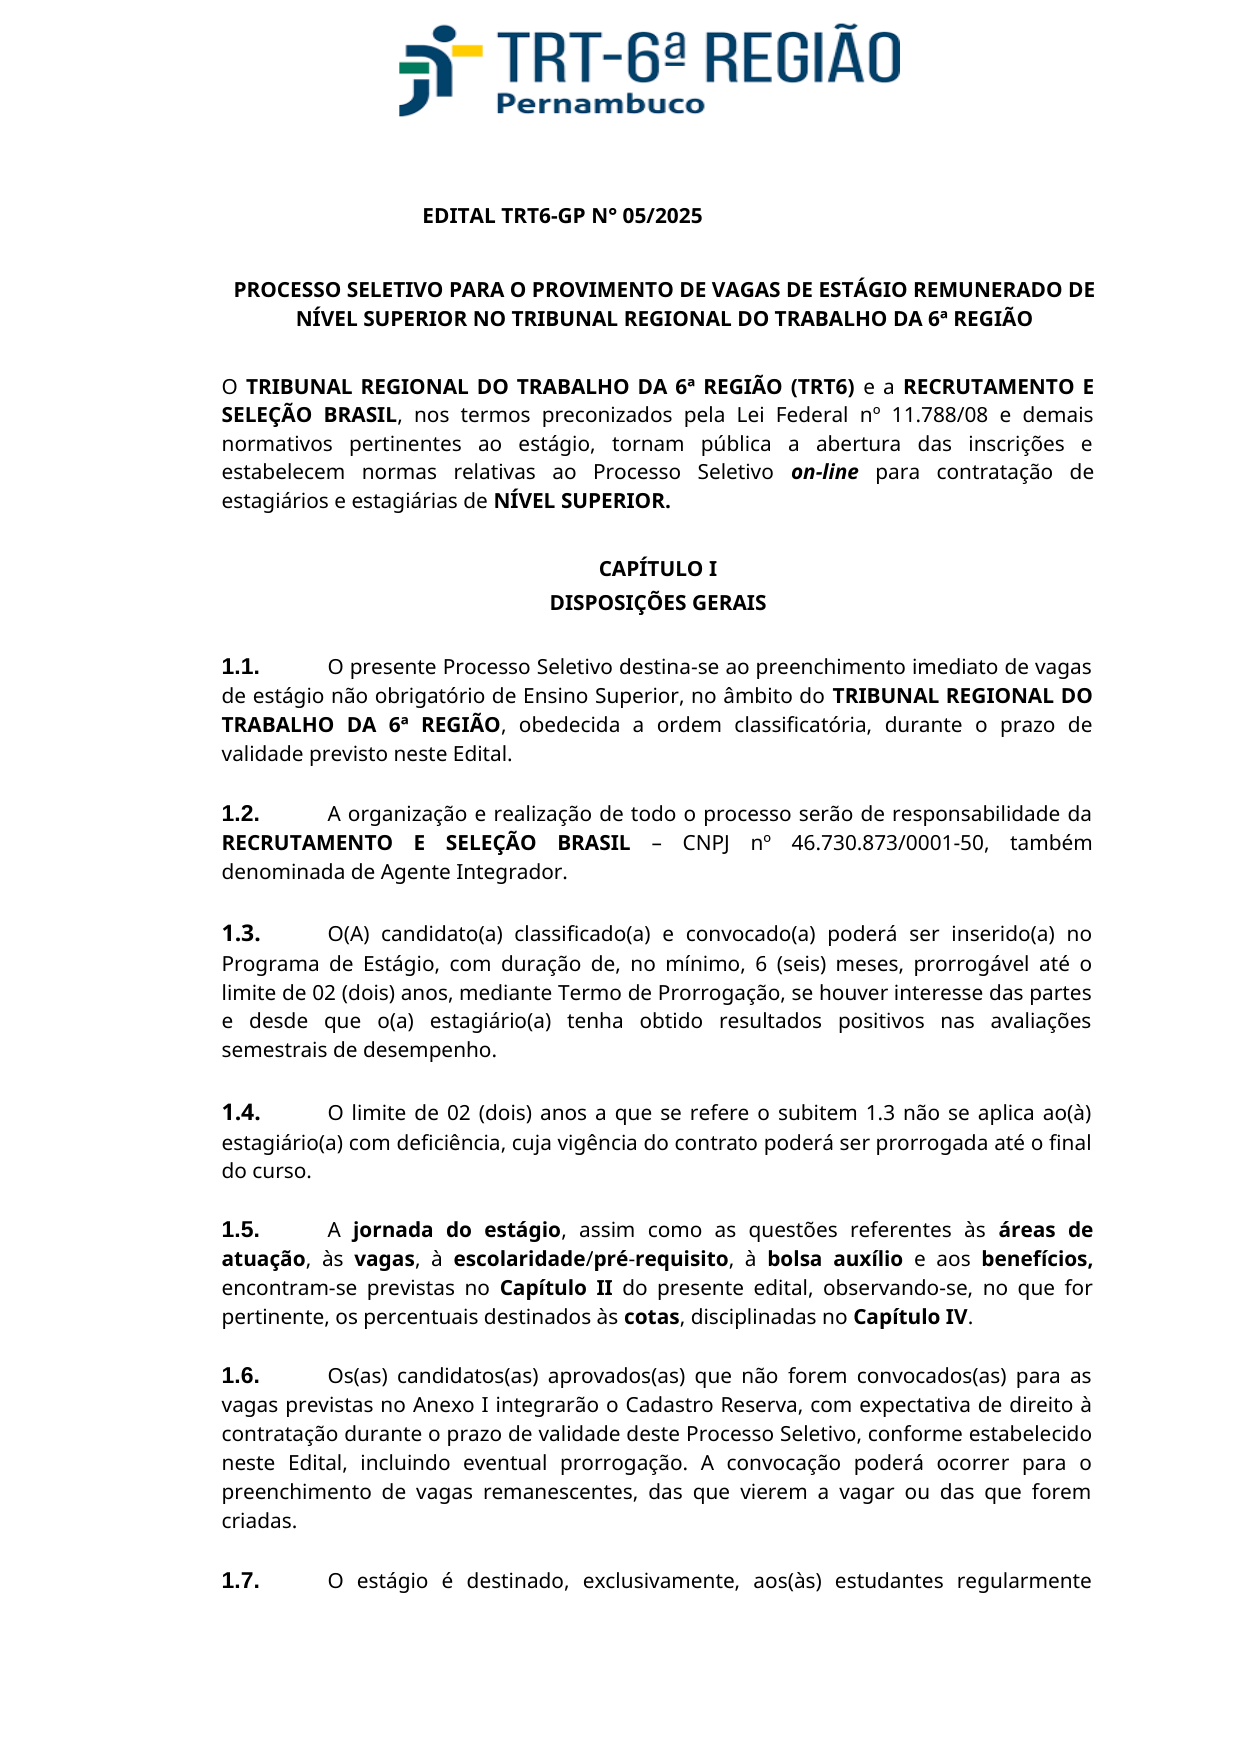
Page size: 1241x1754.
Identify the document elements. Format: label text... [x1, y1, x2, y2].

list O limite de 02 (dois) anos a que se refere o subitem 1.3 não se aplica ao(à) estagiário(a) com deficiência, cuja vigência do contrato poderá ser prorrogada até o final do curso. [221, 1096, 1093, 1185]
list Os(as) candidatos(as) aprovados(as) que não forem convocados(as) para as vagas previstas no Anexo I integrarão o Cadastro Reserva, com expectativa de direito à contratação durante o prazo de validade deste Processo Seletivo, conforme estabelecido neste Edital, incluindo eventual prorrogação. A convocação poderá ocorrer para o preenchimento de vagas remanescentes, das que vierem a vagar ou das que forem criadas. [221, 1362, 1093, 1535]
text DISPOSIÇÕES GERAIS [221, 588, 1094, 617]
list O presente Processo Seletivo destina-se ao preenchimento imediato de vagas de estágio não obrigatório de Ensino Superior, no âmbito do TRIBUNAL REGIONAL DO TRABALHO DA 6ª REGIÃO, obedecida a ordem classificatória, durante o prazo de validade previsto neste Edital. [221, 652, 1093, 767]
list A jornada do estágio, assim como as questões referentes às áreas de atuação, às vagas, à escolaridade/pré-requisito, à bolsa auxílio e aos benefícios, encontram-se previstas no Capítulo II do presente edital, observando-se, no que for pertinente, os percentuais destinados às cotas, disciplinadas no Capítulo IV. [221, 1216, 1093, 1331]
text O TRIBUNAL REGIONAL DO TRABALHO DA 6ª REGIÃO (TRT6) e a RECRUTAMENTO E SELEÇÃO BRASIL, nos termos preconizados pela Lei Federal nº 11.788/08 e demais normativos pertinentes ao estágio, tornam pública a abertura das inscrições e estabelecem normas relativas ao Processo Seletivo on-line para contratação de estagiários e estagiárias de NÍVEL SUPERIOR. [221, 372, 1094, 514]
text PROCESSO SELETIVO PARA O PROVIMENTO DE VAGAS DE ESTÁGIO REMUNERADO DE NÍVEL SUPERIOR NO TRIBUNAL REGIONAL DO TRABALHO DA 6ª REGIÃO [207, 276, 1122, 332]
list A organização e realização de todo o processo serão de responsabilidade da RECRUTAMENTO E SELEÇÃO BRASIL – CNPJ nº 46.730.873/0001-50, também denominada de Agente Integrador. [221, 799, 1093, 885]
list O estágio é destinado, exclusivamente, aos(às) estudantes regularmente [221, 1567, 1093, 1595]
text EDITAL TRT6-GP N° 05/2025 [146, 201, 1107, 230]
picture [399, 0, 900, 141]
text CAPÍTULO I [221, 554, 1094, 582]
list O(A) candidato(a) classificado(a) e convocado(a) poderá ser inserido(a) no Programa de Estágio, com duração de, no mínimo, 6 (seis) meses, prorrogável até o limite de 02 (dois) anos, mediante Termo de Prorrogação, se houver interesse das partes e desde que o(a) estagiário(a) tenha obtido resultados positivos nas avaliações semestrais de desempenho. [221, 917, 1093, 1064]
